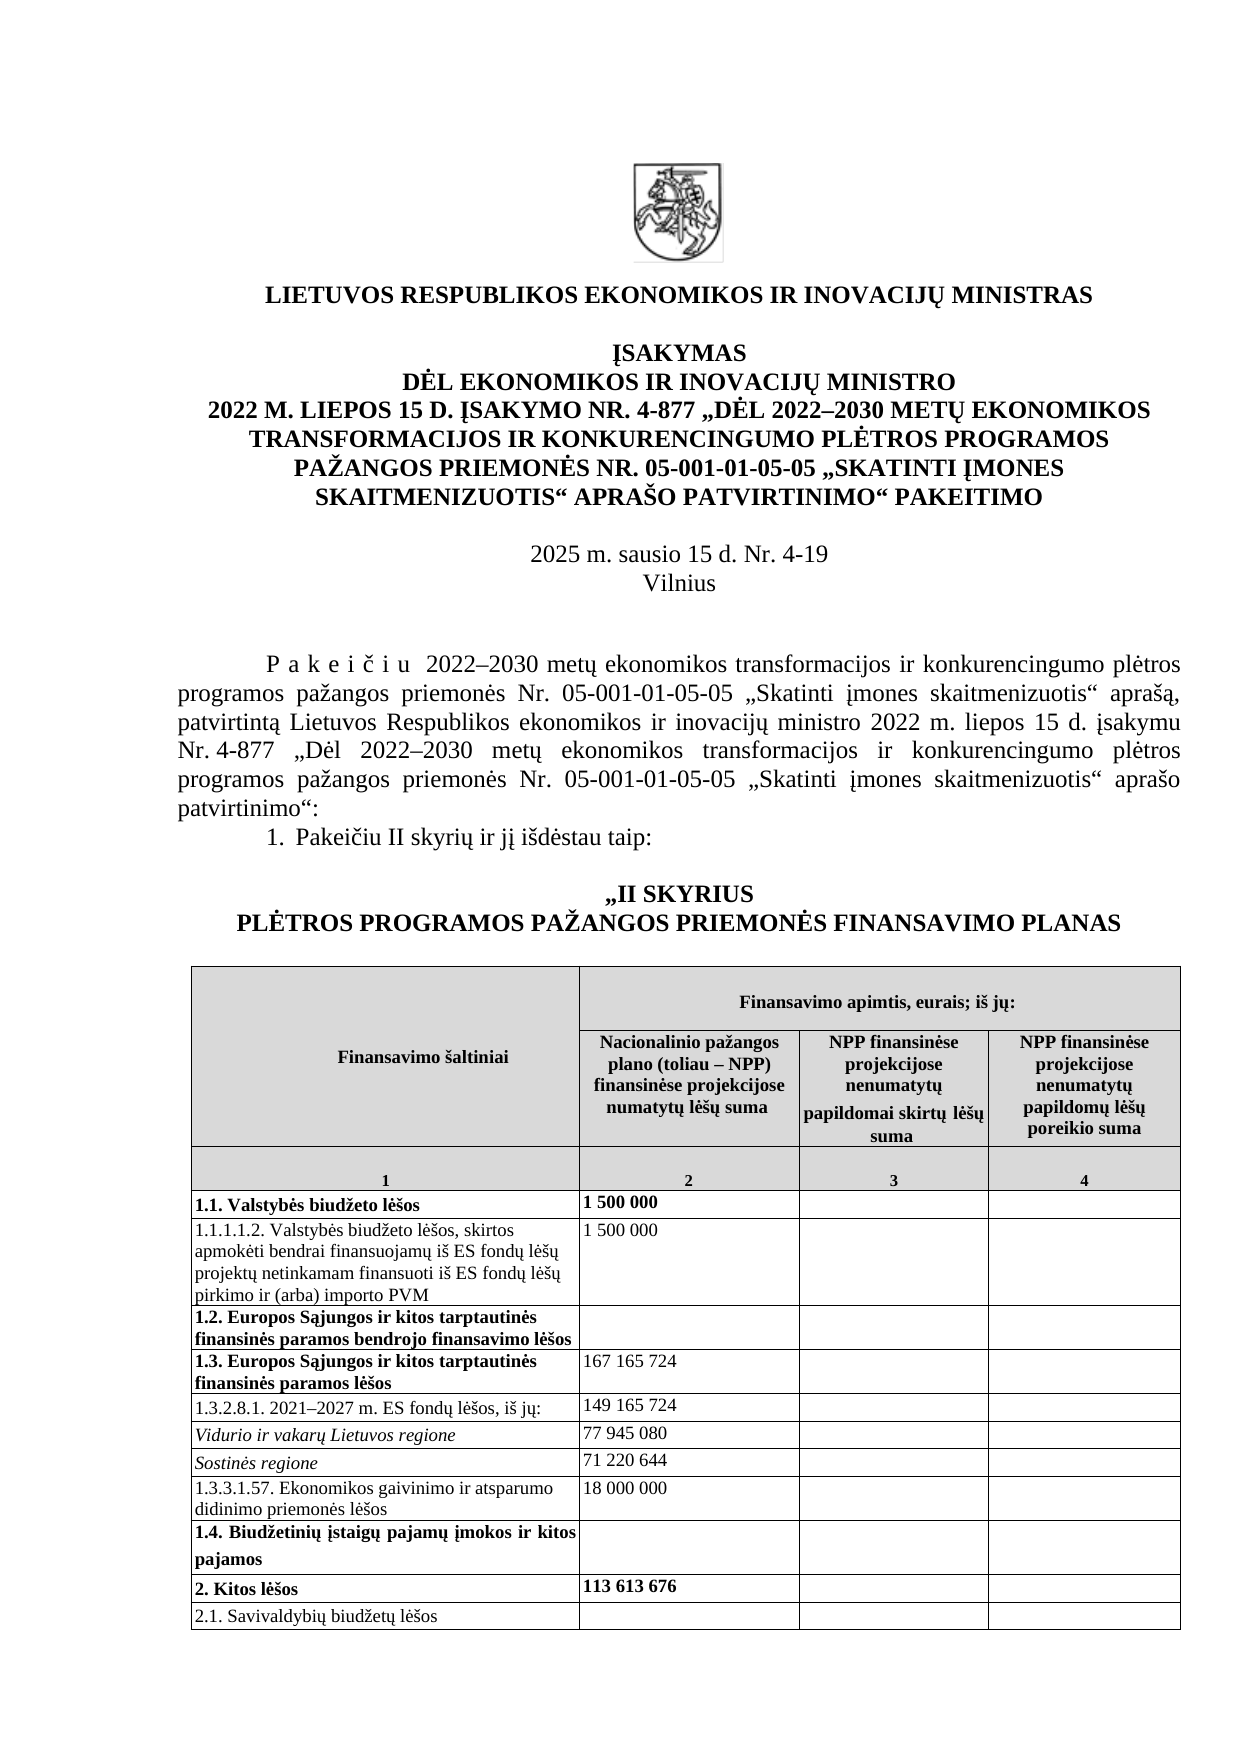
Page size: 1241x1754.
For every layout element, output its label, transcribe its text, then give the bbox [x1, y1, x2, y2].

table_cell Sostinės regione [192, 1449, 579, 1476]
table_cell [800, 1521, 988, 1574]
text įsakymas [177, 338, 1181, 367]
text 2025 m. sausio 15 d. Nr. 4-19 [177, 539, 1181, 568]
table_cell [800, 1477, 988, 1520]
table_cell [989, 1350, 1180, 1393]
table_cell [800, 1394, 988, 1421]
table_cell [580, 1521, 799, 1574]
table_cell [989, 1575, 1180, 1602]
table_cell [989, 1449, 1180, 1476]
table_cell [580, 1306, 799, 1349]
table_cell Nacionalinio pažangos plano (toliau – NPP) finansinėse projekcijose numatytų lėšų suma [580, 1031, 799, 1146]
table_cell 149 165 724 [580, 1394, 799, 1421]
text „II SKYRIUS [177, 879, 1181, 908]
text LIETUVOS RESPUBLIKOS Ekonomikos ir inovacijų MINISTRAS [177, 280, 1181, 309]
table_cell [989, 1191, 1180, 1218]
table_cell 2.1. Savivaldybių biudžetų lėšos [192, 1603, 579, 1629]
table_cell 1.2. Europos Sąjungos ir kitos tarptautinės finansinės paramos bendrojo finansavimo lėšos [192, 1306, 579, 1349]
table_cell 18 000 000 [580, 1477, 799, 1520]
table_cell 1 500 000 [580, 1191, 799, 1218]
table_cell NPP finansinėse projekcijose nenumatytų papildomų lėšų poreikio suma [989, 1031, 1180, 1146]
table_cell 1.3. Europos Sąjungos ir kitos tarptautinės finansinės paramos lėšos [192, 1350, 579, 1393]
table_cell Vidurio ir vakarų Lietuvos regione [192, 1422, 579, 1448]
table_cell [989, 1603, 1180, 1629]
table_cell [800, 1306, 988, 1349]
table_cell [989, 1477, 1180, 1520]
table_cell 1 [192, 1147, 579, 1190]
table_cell [989, 1422, 1180, 1448]
table_cell [580, 1603, 799, 1629]
table_cell [800, 1575, 988, 1602]
table_cell 2. Kitos lėšos [192, 1575, 579, 1602]
text 2022 m. LIEPOS 15 d. įsakymo Nr. 4-877 „DĖL 2022–2030 METŲ EKONOMIKOS TRANSFORMACIJOS IR KONKURENCINGUMO PLĖTROS PROGRAMOS PAŽANGOS PRIEMONĖS NR. 05-001-01-05-05 „SKATINTI ĮMONES SKAITMENIZUOTIS“ APRAŠO PATVIRTINIMO“ PAKEITIMO [177, 395, 1181, 510]
table_cell 1.4. Biudžetinių įstaigų pajamų įmokos ir kitos pajamos [192, 1521, 579, 1574]
table_cell NPP finansinėse projekcijose nenumatytų papildomai skirtų lėšų suma [800, 1031, 988, 1146]
text Vilnius [177, 568, 1181, 597]
table_cell 1.1. Valstybės biudžeto lėšos [192, 1191, 579, 1218]
table_cell 1.3.3.1.57. Ekonomikos gaivinimo ir atsparumo didinimo priemonės lėšos [192, 1477, 579, 1520]
table_cell 1.1.1.1.2. Valstybės biudžeto lėšos, skirtos apmokėti bendrai finansuojamų iš ES fondų lėšų projektų netinkamam finansuoti iš ES fondų lėšų pirkimo ir (arba) importo PVM [192, 1219, 579, 1305]
table_cell [800, 1350, 988, 1393]
table_cell 113 613 676 [580, 1575, 799, 1602]
text 1. Pakeičiu II skyrių ir jį išdėstau taip: [252, 822, 1181, 851]
table_cell 167 165 724 [580, 1350, 799, 1393]
text P a k e i č i u 2022–2030 metų ekonomikos transformacijos ir konkurencingumo plėtros programos pažangos priemonės Nr. 05-001-01-05-05 „Skatinti įmones skaitmenizuotis“ aprašą, patvirtintą Lietuvos Respublikos ekonomikos ir inovacijų ministro 2022 m. liepos 15 d. įsakymu Nr. 4-877 „Dėl 2022–2030 metų ekonomikos transformacijos ir konkurencingumo plėtros programos pažangos priemonės Nr. 05-001-01-05-05 „Skatinti įmones skaitmenizuotis“ aprašo patvirtinimo“: [177, 649, 1181, 822]
table_cell 1 500 000 [580, 1219, 799, 1305]
table_cell [989, 1521, 1180, 1574]
table_cell [800, 1449, 988, 1476]
table_cell 71 220 644 [580, 1449, 799, 1476]
table_cell [989, 1306, 1180, 1349]
table_cell 2 [580, 1147, 799, 1190]
table_cell 3 [800, 1147, 988, 1190]
text dėl ekonomikos ir inovacijų ministro [177, 367, 1181, 395]
table_header Finansavimo apimtis, eurais; iš jų: [580, 967, 1180, 1030]
table_cell [989, 1394, 1180, 1421]
table_cell [800, 1191, 988, 1218]
table_cell [800, 1422, 988, 1448]
table_cell [800, 1219, 988, 1305]
table_cell [800, 1603, 988, 1629]
text PLĖTROS PROGRAMOS PAŽANGOS PRIEMONĖS FINANSAVIMO PLANAS [177, 908, 1181, 937]
table_cell [989, 1219, 1180, 1305]
table_cell 77 945 080 [580, 1422, 799, 1448]
table_cell 4 [989, 1147, 1180, 1190]
table_header Finansavimo šaltiniai [192, 967, 579, 1146]
table_cell 1.3.2.8.1. 2021–2027 m. ES fondų lėšos, iš jų: [192, 1394, 579, 1421]
